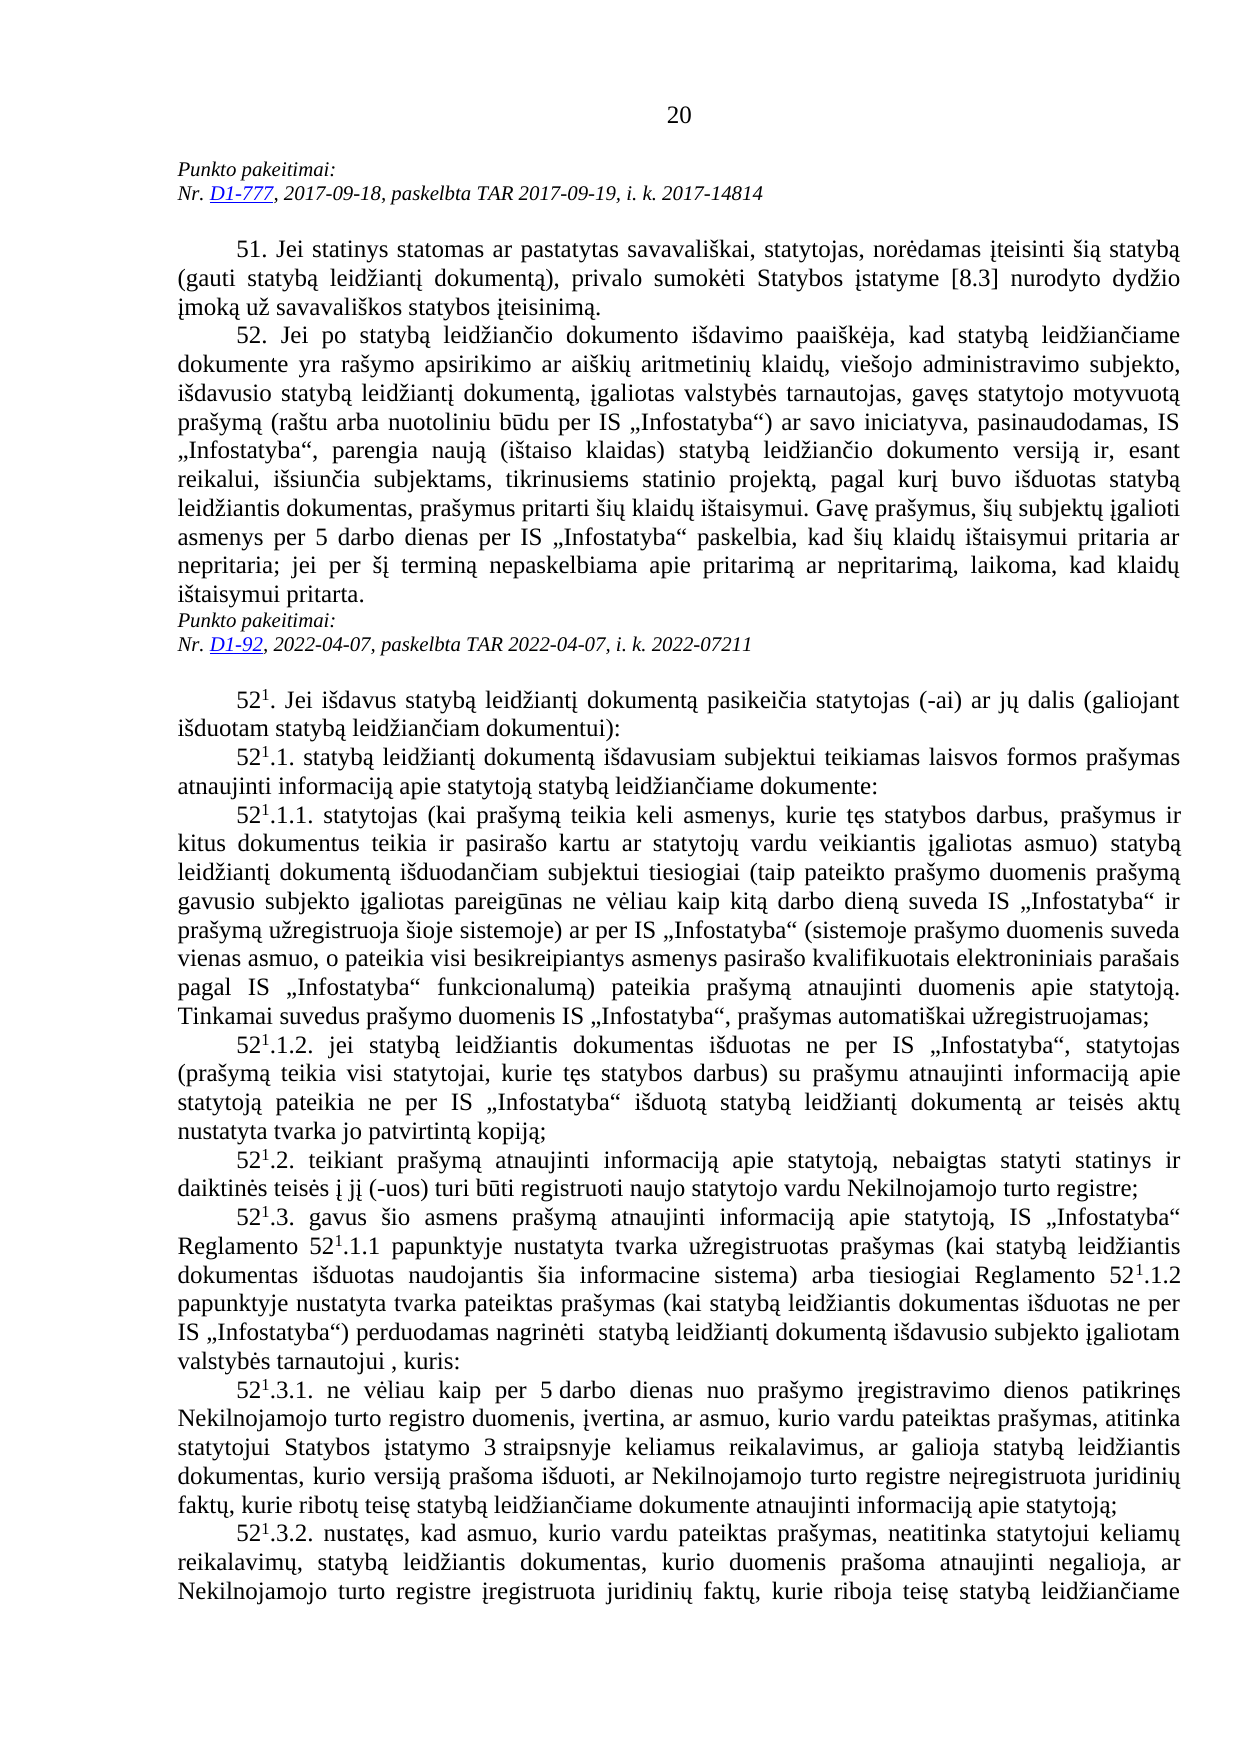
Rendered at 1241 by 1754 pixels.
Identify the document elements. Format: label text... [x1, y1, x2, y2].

text 521.3. gavus šio asmens prašymą atnaujinti informaciją apie statytoją, IS „Infostatyba“ Reglamento 521.1.1 papunktyje nustatyta tvarka užregistruotas prašymas (kai statybą leidžiantis dokumentas išduotas naudojantis šia informacine sistema) arba tiesiogiai Reglamento 521.1.2 papunktyje nustatyta tvarka pateiktas prašymas (kai statybą leidžiantis dokumentas išduotas ne per IS „Infostatyba“) perduodamas nagrinėti statybą leidžiantį dokumentą išdavusio subjekto įgaliotam valstybės tarnautojui , kuris: [177, 1202, 1181, 1375]
text 521.3.1. ne vėliau kaip per 5 darbo dienas nuo prašymo įregistravimo dienos patikrinęs Nekilnojamojo turto registro duomenis, įvertina, ar asmuo, kurio vardu pateiktas prašymas, atitinka statytojui Statybos įstatymo 3 straipsnyje keliamus reikalavimus, ar galioja statybą leidžiantis dokumentas, kurio versiją prašoma išduoti, ar Nekilnojamojo turto registre neįregistruota juridinių faktų, kurie ribotų teisę statybą leidžiančiame dokumente atnaujinti informaciją apie statytoją; [177, 1375, 1181, 1518]
text 521.1.2. jei statybą leidžiantis dokumentas išduotas ne per IS „Infostatyba“, statytojas (prašymą teikia visi statytojai, kurie tęs statybos darbus) su prašymu atnaujinti informaciją apie statytoją pateikia ne per IS „Infostatyba“ išduotą statybą leidžiantį dokumentą ar teisės aktų nustatyta tvarka jo patvirtintą kopiją; [177, 1030, 1181, 1145]
text 521.1. statybą leidžiantį dokumentą išdavusiam subjektui teikiamas laisvos formos prašymas atnaujinti informaciją apie statytoją statybą leidžiančiame dokumente: [177, 742, 1181, 800]
text 521.3.2. nustatęs, kad asmuo, kurio vardu pateiktas prašymas, neatitinka statytojui keliamų reikalavimų, statybą leidžiantis dokumentas, kurio duomenis prašoma atnaujinti negalioja, ar Nekilnojamojo turto registre įregistruota juridinių faktų, kurie riboja teisę statybą leidžiančiame [177, 1518, 1181, 1605]
text 521. Jei išdavus statybą leidžiantį dokumentą pasikeičia statytojas (-ai) ar jų dalis (galiojant išduotam statybą leidžiančiam dokumentui): [177, 685, 1181, 742]
text Punkto pakeitimai: [177, 157, 1181, 181]
text Nr. D1-92, 2022-04-07, paskelbta TAR 2022-04-07, i. k. 2022-07211 [177, 632, 1181, 656]
text Nr. D1-777, 2017-09-18, paskelbta TAR 2017-09-19, i. k. 2017-14814 [177, 181, 1181, 205]
text 51. Jei statinys statomas ar pastatytas savavališkai, statytojas, norėdamas įteisinti šią statybą (gauti statybą leidžiantį dokumentą), privalo sumokėti Statybos įstatyme [8.3] nurodyto dydžio įmoką už savavališkos statybos įteisinimą. [177, 234, 1181, 320]
text 521.1.1. statytojas (kai prašymą teikia keli asmenys, kurie tęs statybos darbus, prašymus ir kitus dokumentus teikia ir pasirašo kartu ar statytojų vardu veikiantis įgaliotas asmuo) statybą leidžiantį dokumentą išduodančiam subjektui tiesiogiai (taip pateikto prašymo duomenis prašymą gavusio subjekto įgaliotas pareigūnas ne vėliau kaip kitą darbo dieną suveda IS „Infostatyba“ ir prašymą užregistruoja šioje sistemoje) ar per IS „Infostatyba“ (sistemoje prašymo duomenis suveda vienas asmuo, o pateikia visi besikreipiantys asmenys pasirašo kvalifikuotais elektroniniais parašais pagal IS „Infostatyba“ funkcionalumą) pateikia prašymą atnaujinti duomenis apie statytoją. Tinkamai suvedus prašymo duomenis IS „Infostatyba“, prašymas automatiškai užregistruojamas; [177, 800, 1181, 1030]
text 521.2. teikiant prašymą atnaujinti informaciją apie statytoją, nebaigtas statyti statinys ir daiktinės teisės į jį (-uos) turi būti registruoti naujo statytojo vardu Nekilnojamojo turto registre; [177, 1145, 1181, 1202]
text Punkto pakeitimai: [177, 608, 1181, 632]
text 52. Jei po statybą leidžiančio dokumento išdavimo paaiškėja, kad statybą leidžiančiame dokumente yra rašymo apsirikimo ar aiškių aritmetinių klaidų, viešojo administravimo subjekto, išdavusio statybą leidžiantį dokumentą, įgaliotas valstybės tarnautojas, gavęs statytojo motyvuotą prašymą (raštu arba nuotoliniu būdu per IS „Infostatyba“) ar savo iniciatyva, pasinaudodamas, IS „Infostatyba“, parengia naują (ištaiso klaidas) statybą leidžiančio dokumento versiją ir, esant reikalui, išsiunčia subjektams, tikrinusiems statinio projektą, pagal kurį buvo išduotas statybą leidžiantis dokumentas, prašymus pritarti šių klaidų ištaisymui. Gavę prašymus, šių subjektų įgalioti asmenys per 5 darbo dienas per IS „Infostatyba“ paskelbia, kad šių klaidų ištaisymui pritaria ar nepritaria; jei per šį terminą nepaskelbiama apie pritarimą ar nepritarimą, laikoma, kad klaidų ištaisymui pritarta. [177, 320, 1181, 608]
